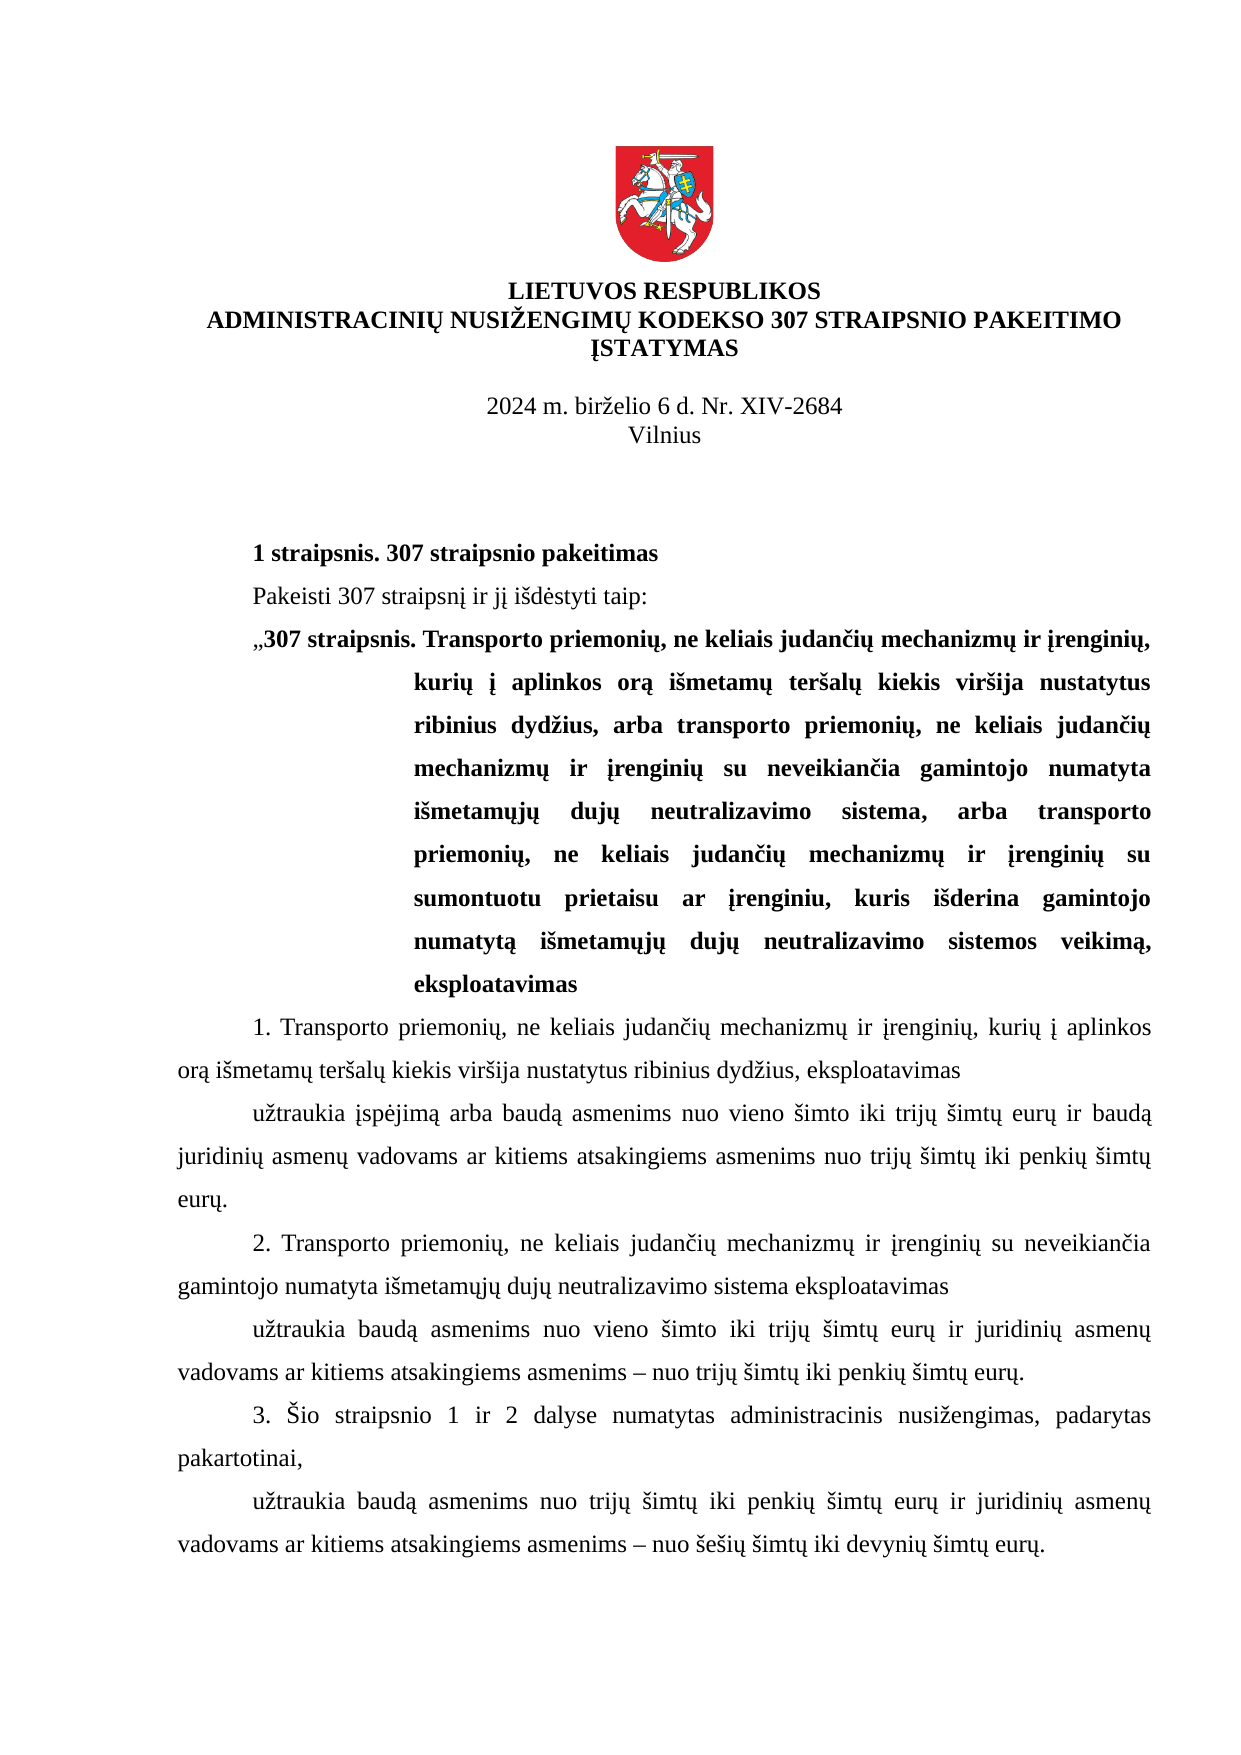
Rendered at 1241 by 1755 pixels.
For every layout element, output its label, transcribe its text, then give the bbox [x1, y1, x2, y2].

text užtraukia baudą asmenims nuo trijų šimtų iki penkių šimtų eurų ir juridinių asmenų vadovams ar kitiems atsakingiems asmenims – nuo šešių šimtų iki devynių šimtų eurų. [177, 1486, 1152, 1558]
text Pakeisti 307 straipsnį ir jį išdėstyti taip: [177, 581, 1152, 609]
text 2. Transporto priemonių, ne keliais judančių mechanizmų ir įrenginių su neveikiančia gamintojo numatyta išmetamųjų dujų neutralizavimo sistema eksploatavimas [177, 1228, 1152, 1299]
text 1 straipsnis. 307 straipsnio pakeitimas [177, 538, 1152, 566]
text „307 straipsnis. Transporto priemonių, ne keliais judančių mechanizmų ir įrenginių, kurių į aplinkos orą išmetamų teršalų kiekis viršija nustatytus ribinius dydžius, arba transporto priemonių, ne keliais judančių mechanizmų ir įrenginių su neveikiančia gamintojo numatyta išmetamųjų dujų neutralizavimo sistema, arba transporto priemonių, ne keliais judančių mechanizmų ir įrenginių su sumontuotu prietaisu ar įrenginiu, kuris išderina gamintojo numatytą išmetamųjų dujų neutralizavimo sistemos veikimą, eksploatavimas [252, 624, 1152, 998]
text LIETUVOS RESPUBLIKOS [177, 276, 1152, 305]
text ADMINISTRACINIŲ NUSIŽENGIMŲ KODEKSO 307 STRAIPSNIO PAKEITIMO [177, 305, 1152, 333]
text Vilnius [177, 420, 1152, 448]
text 1. Transporto priemonių, ne keliais judančių mechanizmų ir įrenginių, kurių į aplinkos orą išmetamų teršalų kiekis viršija nustatytus ribinius dydžius, eksploatavimas [177, 1012, 1152, 1084]
text užtraukia baudą asmenims nuo vieno šimto iki trijų šimtų eurų ir juridinių asmenų vadovams ar kitiems atsakingiems asmenims – nuo trijų šimtų iki penkių šimtų eurų. [177, 1314, 1152, 1386]
text 3. Šio straipsnio 1 ir 2 dalyse numatytas administracinis nusižengimas, padarytas pakartotinai, [177, 1400, 1152, 1472]
text 2024 m. birželio 6 d. Nr. XIV-2684 [177, 391, 1152, 420]
text užtraukia įspėjimą arba baudą asmenims nuo vieno šimto iki trijų šimtų eurų ir baudą juridinių asmenų vadovams ar kitiems atsakingiems asmenims nuo trijų šimtų iki penkių šimtų eurų. [177, 1098, 1152, 1213]
text ĮSTATYMAS [177, 333, 1152, 362]
